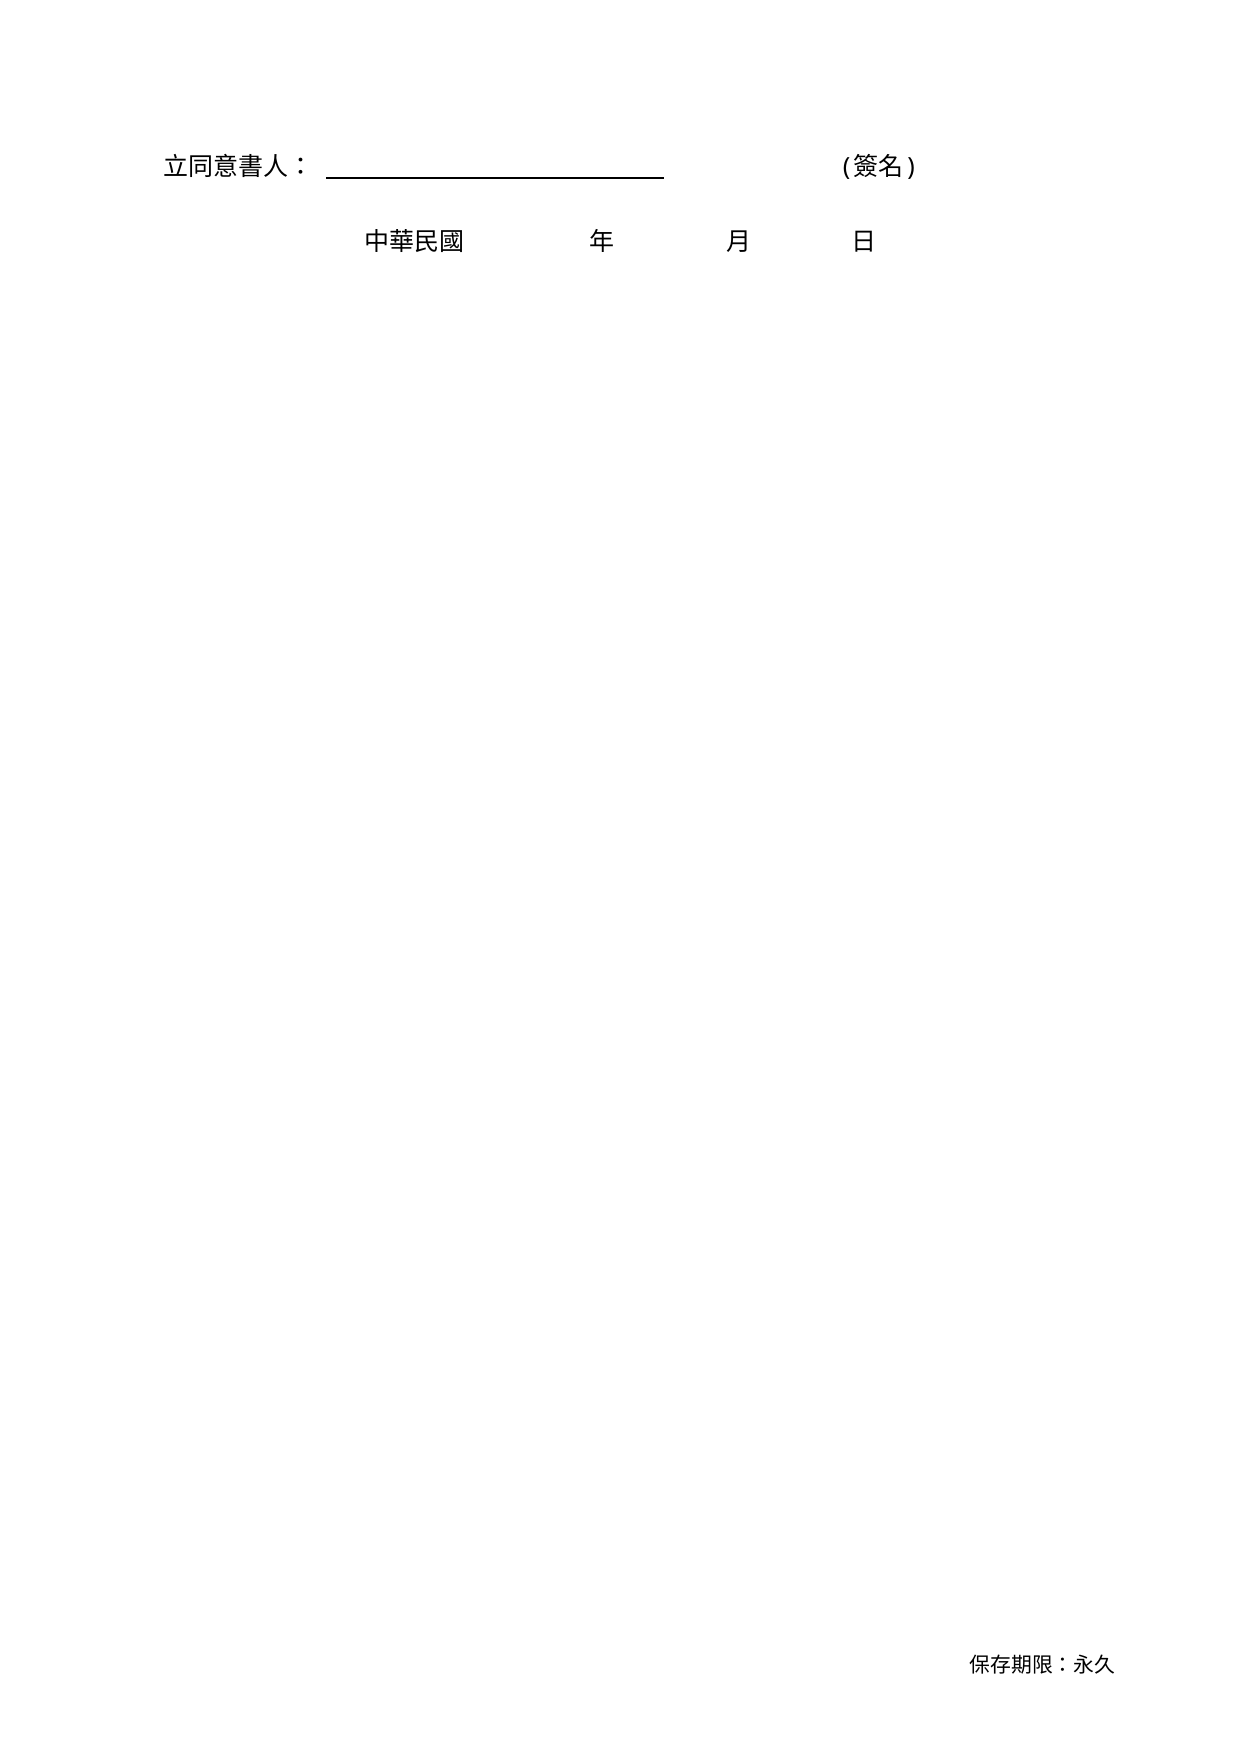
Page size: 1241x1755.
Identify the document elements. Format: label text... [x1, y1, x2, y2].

text 中華民國 年 月 日 [89, 220, 1152, 258]
text 立同意書人： (簽名) [89, 145, 1139, 183]
